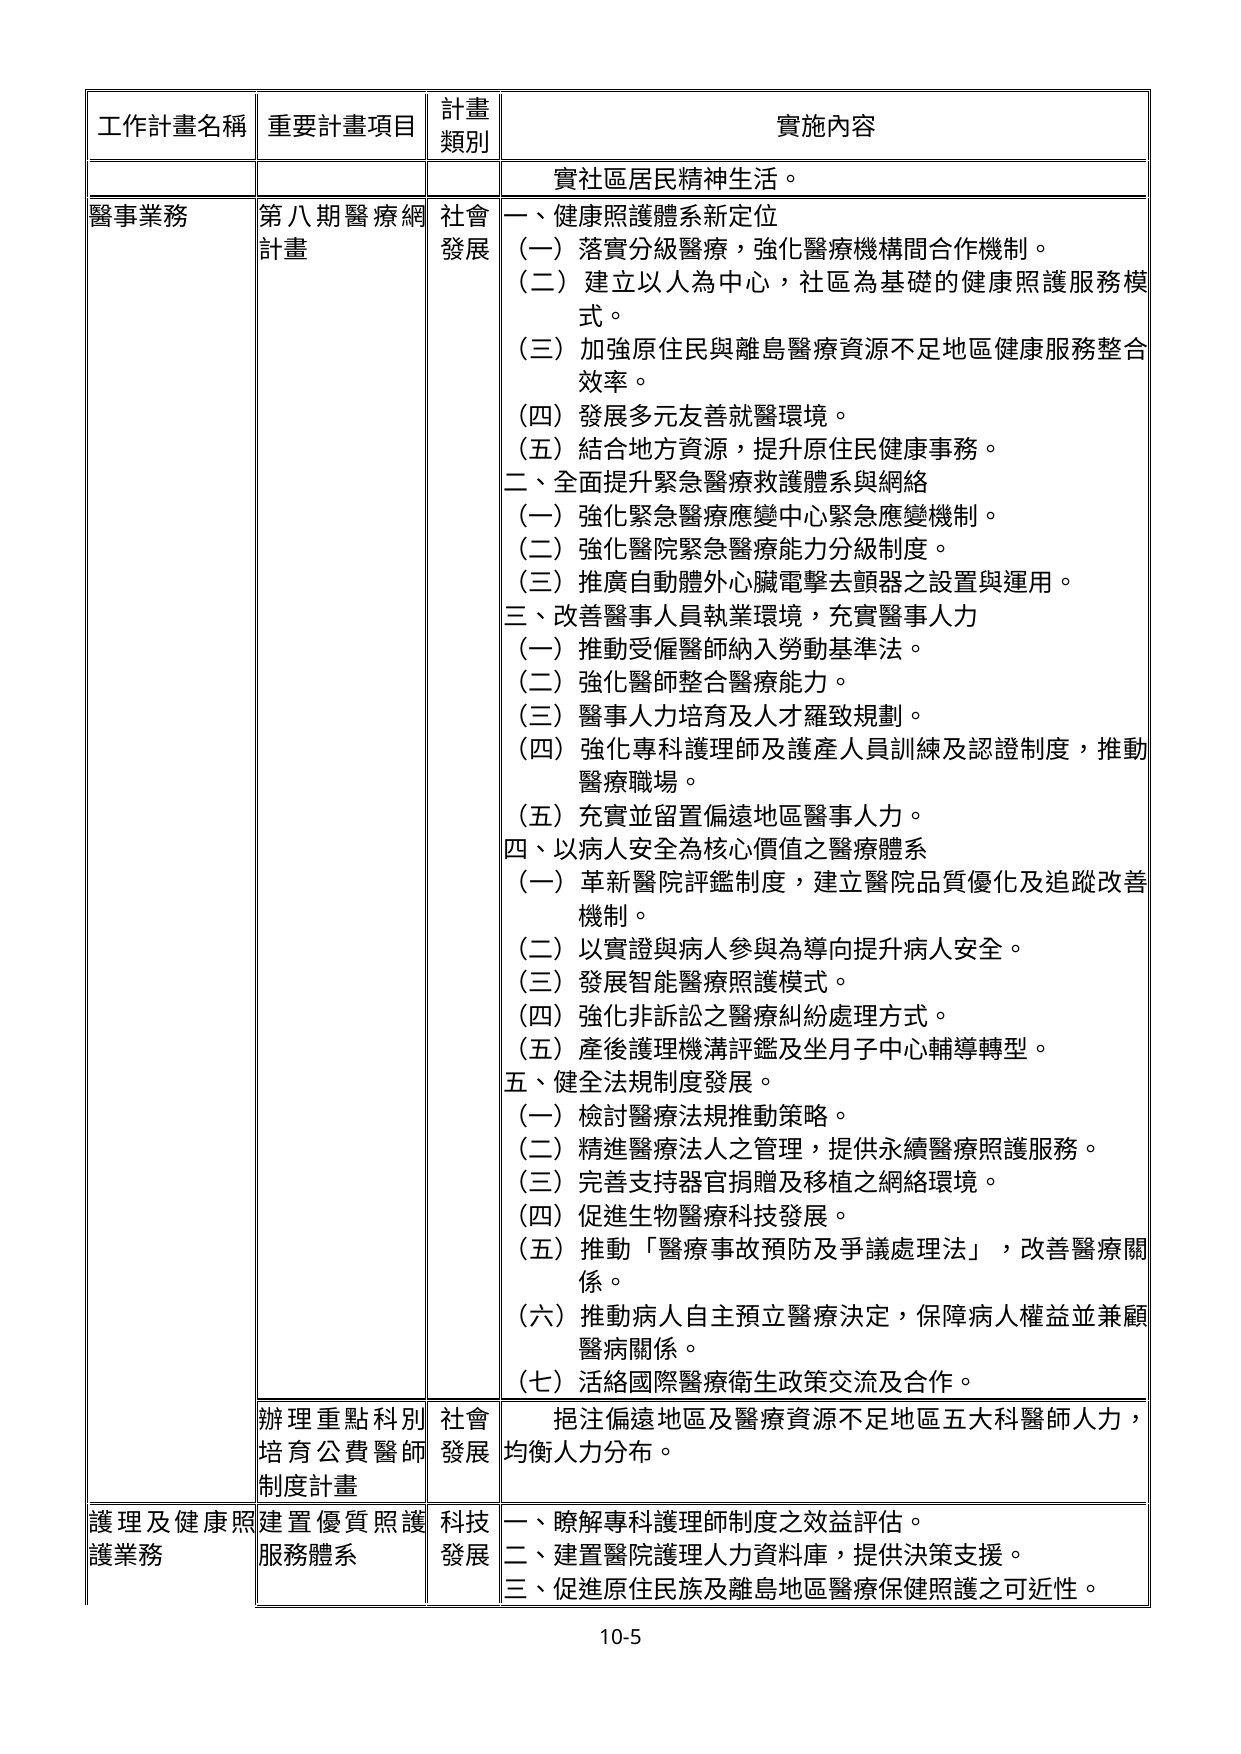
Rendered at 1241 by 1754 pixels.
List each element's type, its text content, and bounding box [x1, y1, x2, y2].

table_header 計畫類別 [427, 92, 501, 158]
table_header 實施內容 [501, 92, 1148, 158]
table_cell 醫事業務 [88, 195, 255, 1502]
table_header 工作計畫名稱 [88, 92, 256, 158]
table_cell 實社區居民精神生活。 [502, 159, 1148, 195]
table_cell [258, 162, 425, 195]
table_cell [428, 162, 499, 195]
table_cell 辦理重點科別培育公費醫師制度計畫 [258, 1402, 425, 1502]
table_cell 建置優質照護服務體系 [256, 1505, 427, 1605]
table_cell 一、瞭解專科護理師制度之效益評估。 二、建置醫院護理人力資料庫，提供決策支援。 三、促進原住民族及離島地區醫療保健照護之可近性。 [501, 1502, 1149, 1605]
table_header 重要計畫項目 [256, 92, 427, 158]
table_cell 第八期醫療網計畫 [258, 199, 425, 1398]
table_cell 社會發展 [428, 1402, 499, 1502]
table_cell 護理及健康照護業務 [86, 1502, 256, 1605]
table_cell 社會發展 [428, 199, 499, 1398]
table_cell 科技發展 [427, 1505, 501, 1605]
table_cell 一、健康照護體系新定位 （一）落實分級醫療，強化醫療機構間合作機制。 （二）建立以人為中心，社區為基礎的健康照護服務模式。 （三）加強原住民與離島醫療資源不足地區健康服務整合效率。 （四）發展多元友善就醫環境。 （五）結合地方資源，提升原住民健康事務。 二、全面提升緊急醫療救護體系與網絡 （一）強化緊急醫療應變中心緊急應變機制。 （二）強化醫院緊急醫療能力分級制度。 （三）推廣自動體外心臟電擊去顫器之設置與運用。 三、改善醫事人員執業環境，充實醫事人力 （一）推動受僱醫師納入勞動基準法。 （二）強化醫師整合醫療能力。 （三）醫事人力培育及人才羅致規劃。 （四）強化專科護理師及護產人員訓練及認證制度，推動醫療職場。 （五）充實並留置偏遠地區醫事人力。 四、以病人安全為核心價值之醫療體系 （一）革新醫院評鑑制度，建立醫院品質優化及追蹤改善機制。 （二）以實證與病人參與為導向提升病人安全。 （三）發展智能醫療照護模式。 （四）強化非訴訟之醫療糾紛處理方式。 （五）產後護理機溝評鑑及坐月子中心輔導轉型。 五、健全法規制度發展。 （一）檢討醫療法規推動策略。 （二）精進醫療法人之管理，提供永續醫療照護服務。 （三）完善支持器官捐贈及移植之網絡環境。 （四）促進生物醫療科技發展。 （五）推動「醫療事故預防及爭議處理法」，改善醫療關係。 （六）推動病人自主預立醫療決定，保障病人權益並兼顧醫病關係。 （七）活絡國際醫療衛生政策交流及合作。 [502, 195, 1148, 1398]
table_cell [88, 159, 255, 195]
table_cell 挹注偏遠地區及醫療資源不足地區五大科醫師人力，均衡人力分布。 [502, 1398, 1148, 1502]
